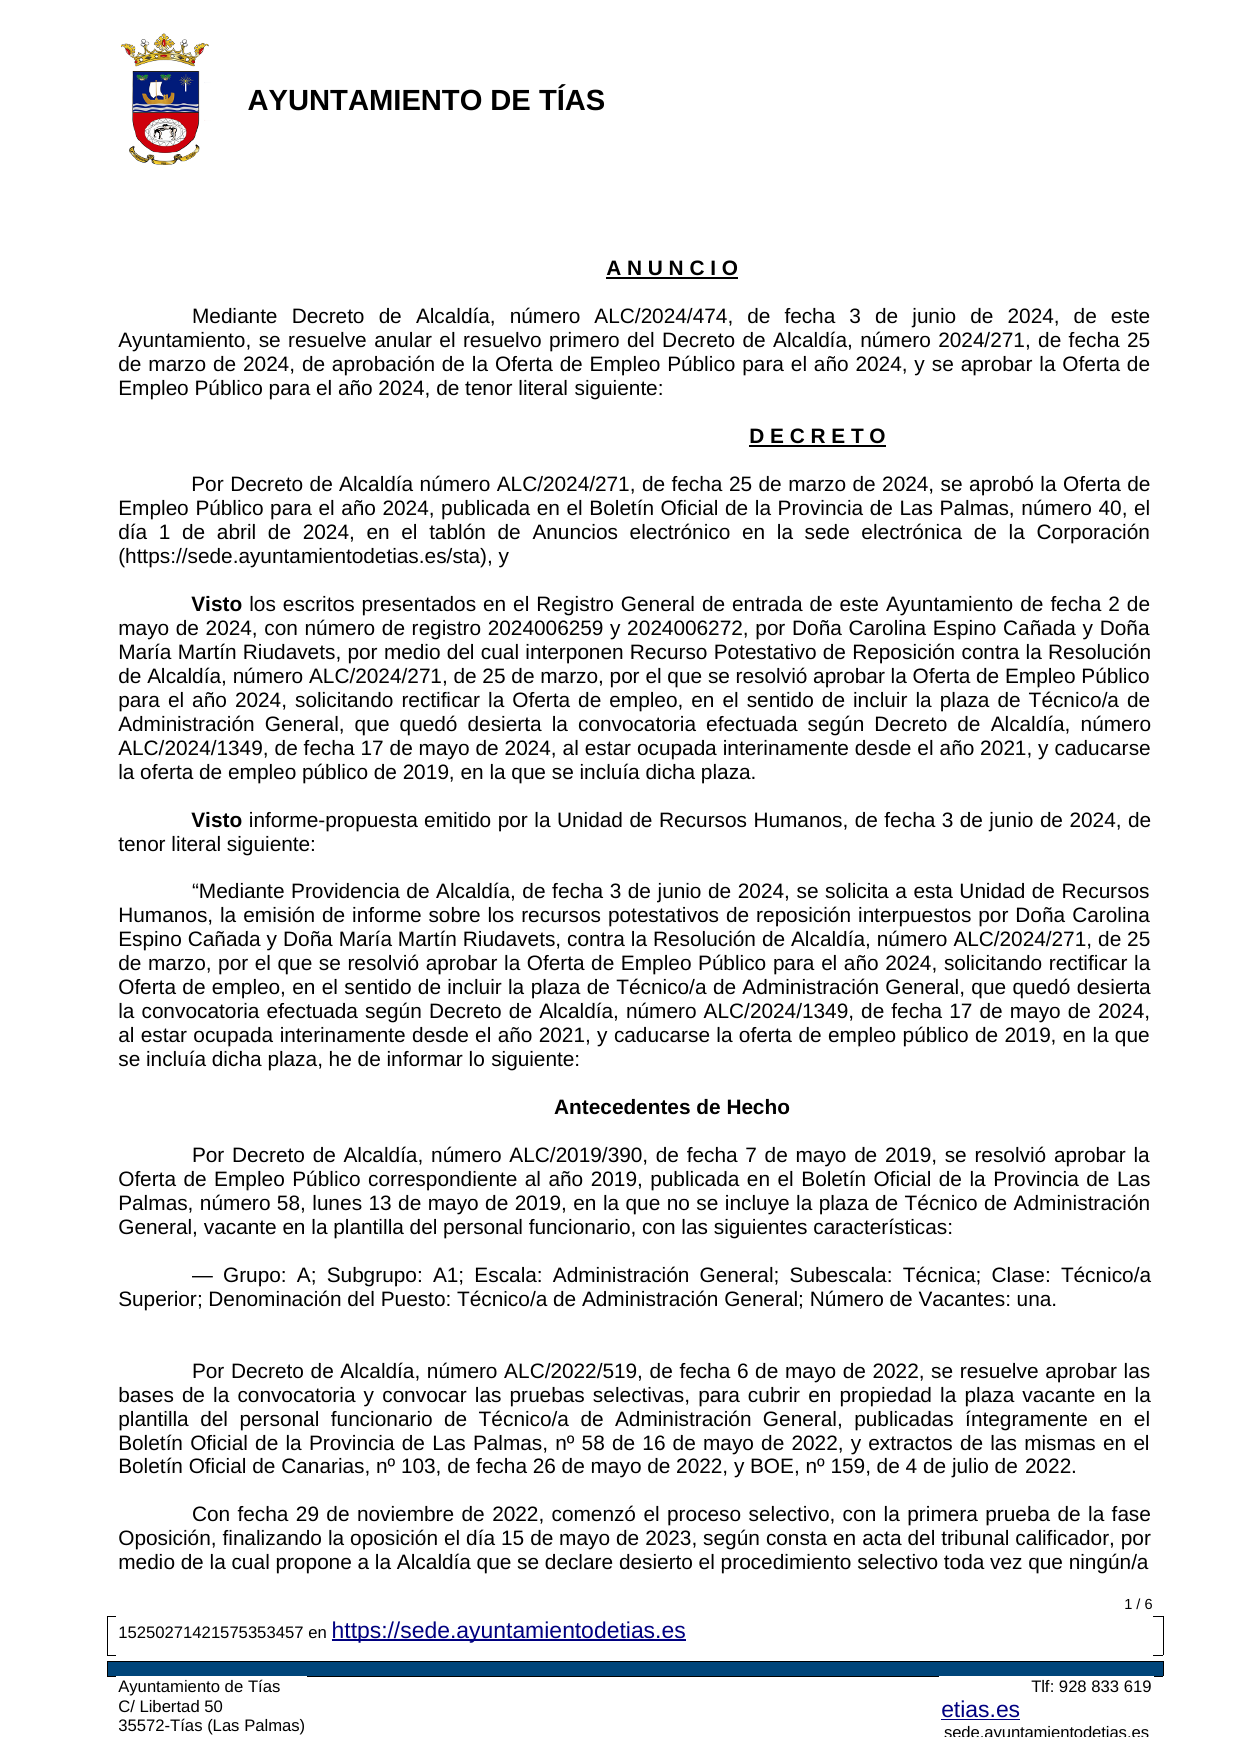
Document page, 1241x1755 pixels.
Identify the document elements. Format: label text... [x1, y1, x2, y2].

text Visto informe-propuesta emitido por la Unidad de Recursos Humanos, de fecha 3 de junio de 2024, de tenor literal siguiente: [118, 807, 1152, 855]
text Por Decreto de Alcaldía, número ALC/2019/390, de fecha 7 de mayo de 2019, se resolvió aprobar la Oferta de Empleo Público correspondiente al año 2019, publicada en el Boletín Oficial de la Provincia de Las Palmas, número 58, lunes 13 de mayo de 2019, en la que no se incluye la plaza de Técnico de Administración General, vacante en la plantilla del personal funcionario, con las siguientes características: [118, 1143, 1152, 1239]
text Por Decreto de Alcaldía número ALC/2024/271, de fecha 25 de marzo de 2024, se aprobó la Oferta de Empleo Público para el año 2024, publicada en el Boletín Oficial de la Provincia de Las Palmas, número 40, el día 1 de abril de 2024, en el tablón de Anuncios electrónico en la sede electrónica de la Corporación (https://sede.ayuntamientodetias.es/sta), y [118, 472, 1152, 568]
text — Grupo: A; Subgrupo: A1; Escala: Administración General; Subescala: Técnica; Clase: Técnico/a Superior; Denominación del Puesto: Técnico/a de Administración General; Número de Vacantes: una. [118, 1263, 1152, 1311]
subtitle A N U N C I O [543, 256, 801, 280]
text Visto los escritos presentados en el Registro General de entrada de este Ayuntamiento de fecha 2 de mayo de 2024, con número de registro 2024006259 y 2024006272, por Doña Carolina Espino Cañada y Doña María Martín Riudavets, por medio del cual interponen Recurso Potestativo de Reposición contra la Resolución de Alcaldía, número ALC/2024/271, de 25 de marzo, por el que se resolvió aprobar la Oferta de Empleo Público para el año 2024, solicitando rectificar la Oferta de empleo, en el sentido de incluir la plaza de Técnico/a de Administración General, que quedó desierta la convocatoria efectuada según Decreto de Alcaldía, número ALC/2024/1349, de fecha 17 de mayo de 2024, al estar ocupada interinamente desde el año 2021, y caducarse la oferta de empleo público de 2019, en la que se incluía dicha plaza. [118, 592, 1152, 783]
subtitle D E C R E T O [469, 424, 1166, 448]
text “Mediante Providencia de Alcaldía, de fecha 3 de junio de 2024, se solicita a esta Unidad de Recursos Humanos, la emisión de informe sobre los recursos potestativos de reposición interpuestos por Doña Carolina Espino Cañada y Doña María Martín Riudavets, contra la Resolución de Alcaldía, número ALC/2024/271, de 25 de marzo, por el que se resolvió aprobar la Oferta de Empleo Público para el año 2024, solicitando rectificar la Oferta de empleo, en el sentido de incluir la plaza de Técnico/a de Administración General, que quedó desierta la convocatoria efectuada según Decreto de Alcaldía, número ALC/2024/1349, de fecha 17 de mayo de 2024, al estar ocupada interinamente desde el año 2021, y caducarse la oferta de empleo público de 2019, en la que se incluía dicha plaza, he de informar lo siguiente: [118, 879, 1152, 1071]
subtitle Antecedentes de Hecho [543, 1095, 801, 1119]
text Con fecha 29 de noviembre de 2022, comenzó el proceso selectivo, con la primera prueba de la fase Oposición, finalizando la oposición el día 15 de mayo de 2023, según consta en acta del tribunal calificador, por medio de la cual propone a la Alcaldía que se declare desierto el procedimiento selectivo toda vez que ningún/a [118, 1502, 1152, 1574]
text Mediante Decreto de Alcaldía, número ALC/2024/474, de fecha 3 de junio de 2024, de este Ayuntamiento, se resuelve anular el resuelvo primero del Decreto de Alcaldía, número 2024/271, de fecha 25 de marzo de 2024, de aprobación de la Oferta de Empleo Público para el año 2024, y se aprobar la Oferta de Empleo Público para el año 2024, de tenor literal siguiente: [118, 304, 1152, 400]
text Por Decreto de Alcaldía, número ALC/2022/519, de fecha 6 de mayo de 2022, se resuelve aprobar las bases de la convocatoria y convocar las pruebas selectivas, para cubrir en propiedad la plaza vacante en la plantilla del personal funcionario de Técnico/a de Administración General, publicadas íntegramente en el Boletín Oficial de la Provincia de Las Palmas, nº 58 de 16 de mayo de 2022, y extractos de las mismas en el Boletín Oficial de Canarias, nº 103, de fecha 26 de mayo de 2022, y BOE, nº 159, de 4 de julio de 2022. [118, 1358, 1152, 1478]
text 1 / 6 [92, 1595, 1152, 1612]
